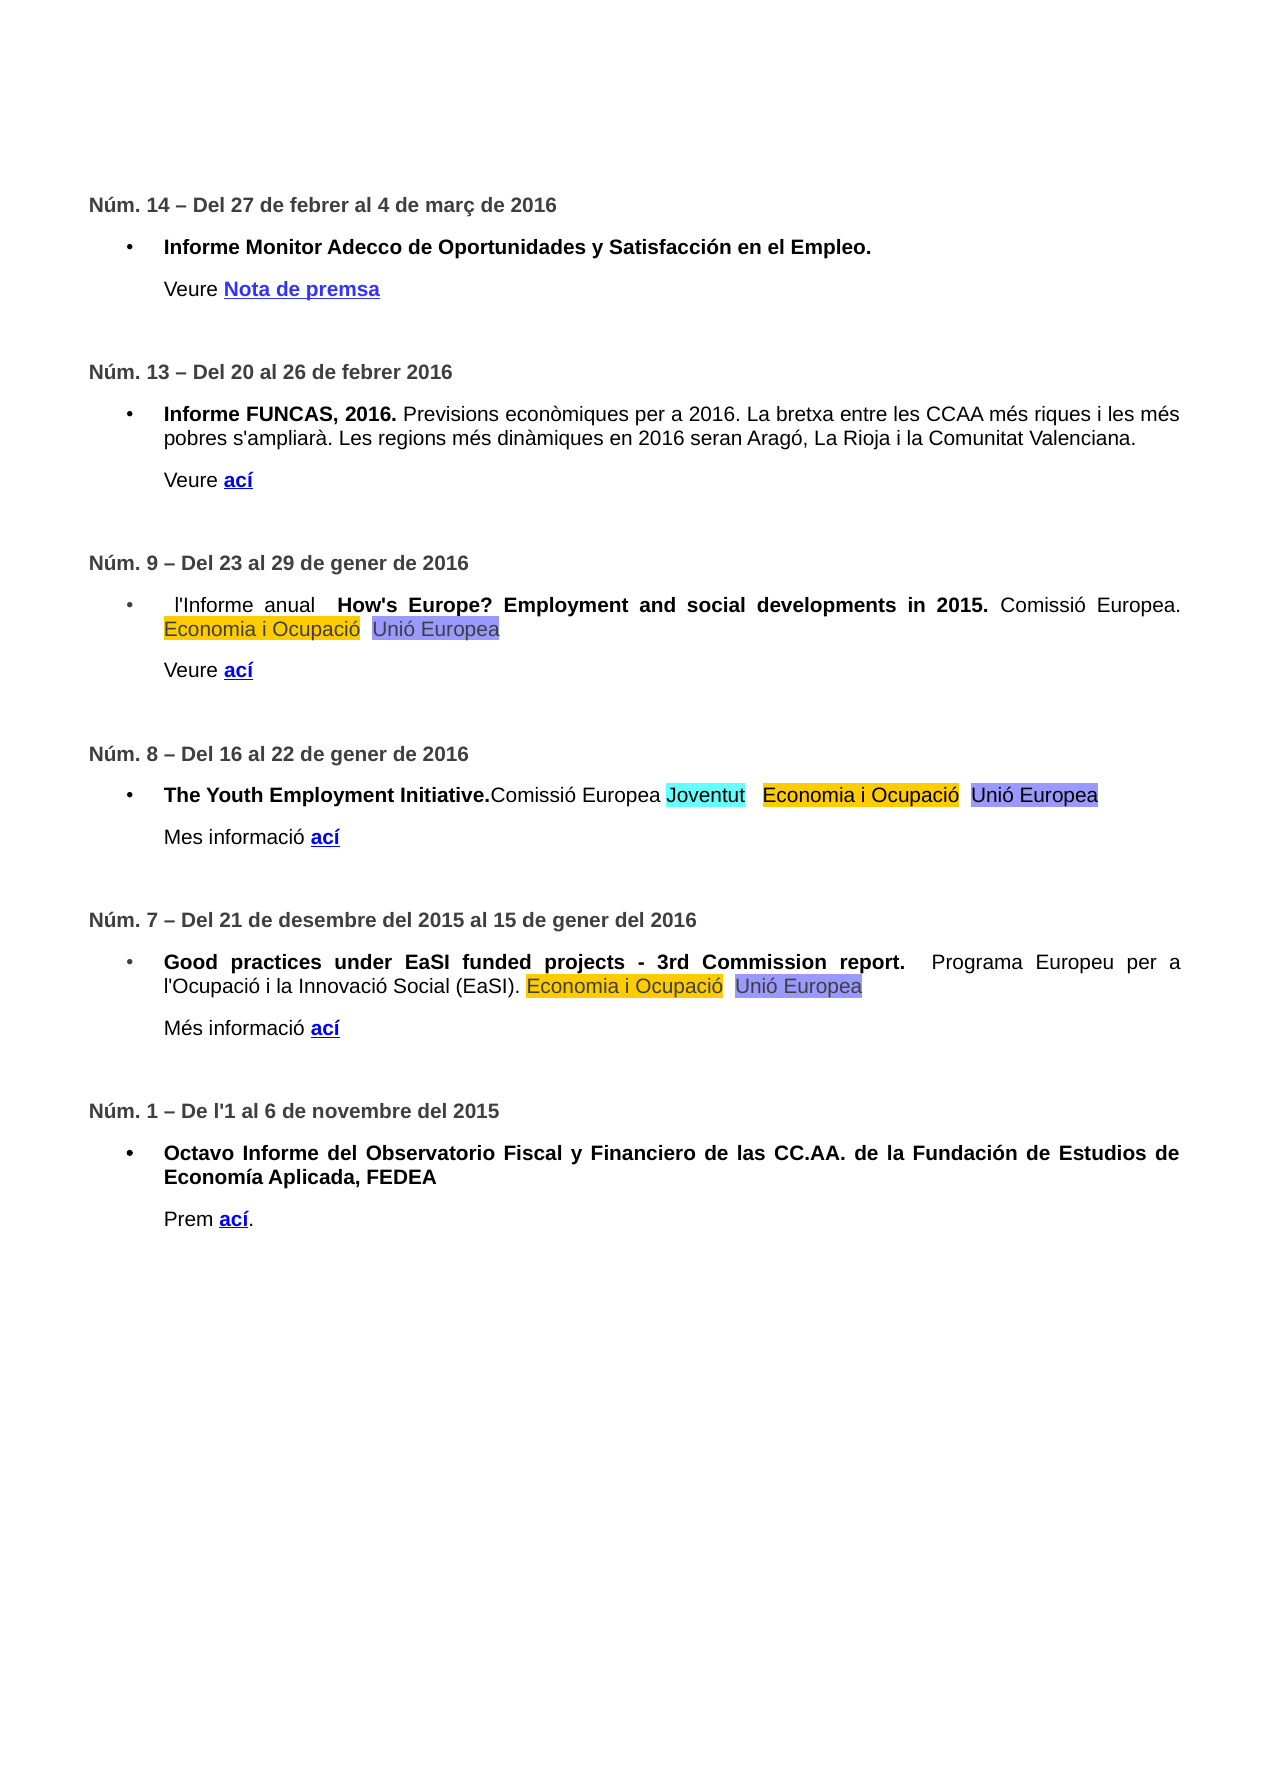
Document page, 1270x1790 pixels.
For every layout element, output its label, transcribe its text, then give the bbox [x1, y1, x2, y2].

list Veure ací [126, 467, 1181, 491]
text Núm. 13 – Del 20 al 26 de febrer 2016 [88, 360, 1181, 384]
text Núm. 7 – Del 21 de desembre del 2015 al 15 de gener del 2016 [88, 908, 1181, 932]
text Núm. 1 – De l'1 al 6 de novembre del 2015 [88, 1099, 1181, 1123]
list Més informació ací [126, 1016, 1181, 1039]
list Informe FUNCAS, 2016. Previsions econòmiques per a 2016. La bretxa entre les CCAA més riques i les més pobres s'ampliarà. Les regions més dinàmiques en 2016 seran Aragó, La Rioja i la Comunitat Valenciana. [126, 402, 1181, 450]
list Octavo Informe del Observatorio Fiscal y Financiero de las CC.AA. de la Fundación de Estudios de Economía Aplicada, FEDEA [126, 1141, 1181, 1189]
list Veure Nota de premsa [126, 277, 1181, 301]
text Núm. 9 – Del 23 al 29 de gener de 2016 [88, 551, 1181, 575]
text Núm. 14 – Del 27 de febrer al 4 de març de 2016 [88, 193, 1181, 217]
list Mes informació ací [126, 825, 1181, 849]
list The Youth Employment Initiative.Comissió Europea Joventut Economia i Ocupació Unió Europea [126, 783, 1181, 807]
list l'Informe anual How's Europe? Employment and social developments in 2015. Comissió Europea. Economia i Ocupació Unió Europea [126, 592, 1181, 640]
list Good practices under EaSI funded projects - 3rd Commission report. Programa Europeu per a l'Ocupació i la Innovació Social (EaSI). Economia i Ocupació Unió Europea [126, 950, 1181, 998]
text Núm. 8 – Del 16 al 22 de gener de 2016 [88, 741, 1181, 765]
list Prem ací. [126, 1206, 1181, 1230]
list Informe Monitor Adecco de Oportunidades y Satisfacción en el Empleo. [126, 235, 1181, 259]
list Veure ací [126, 658, 1181, 682]
